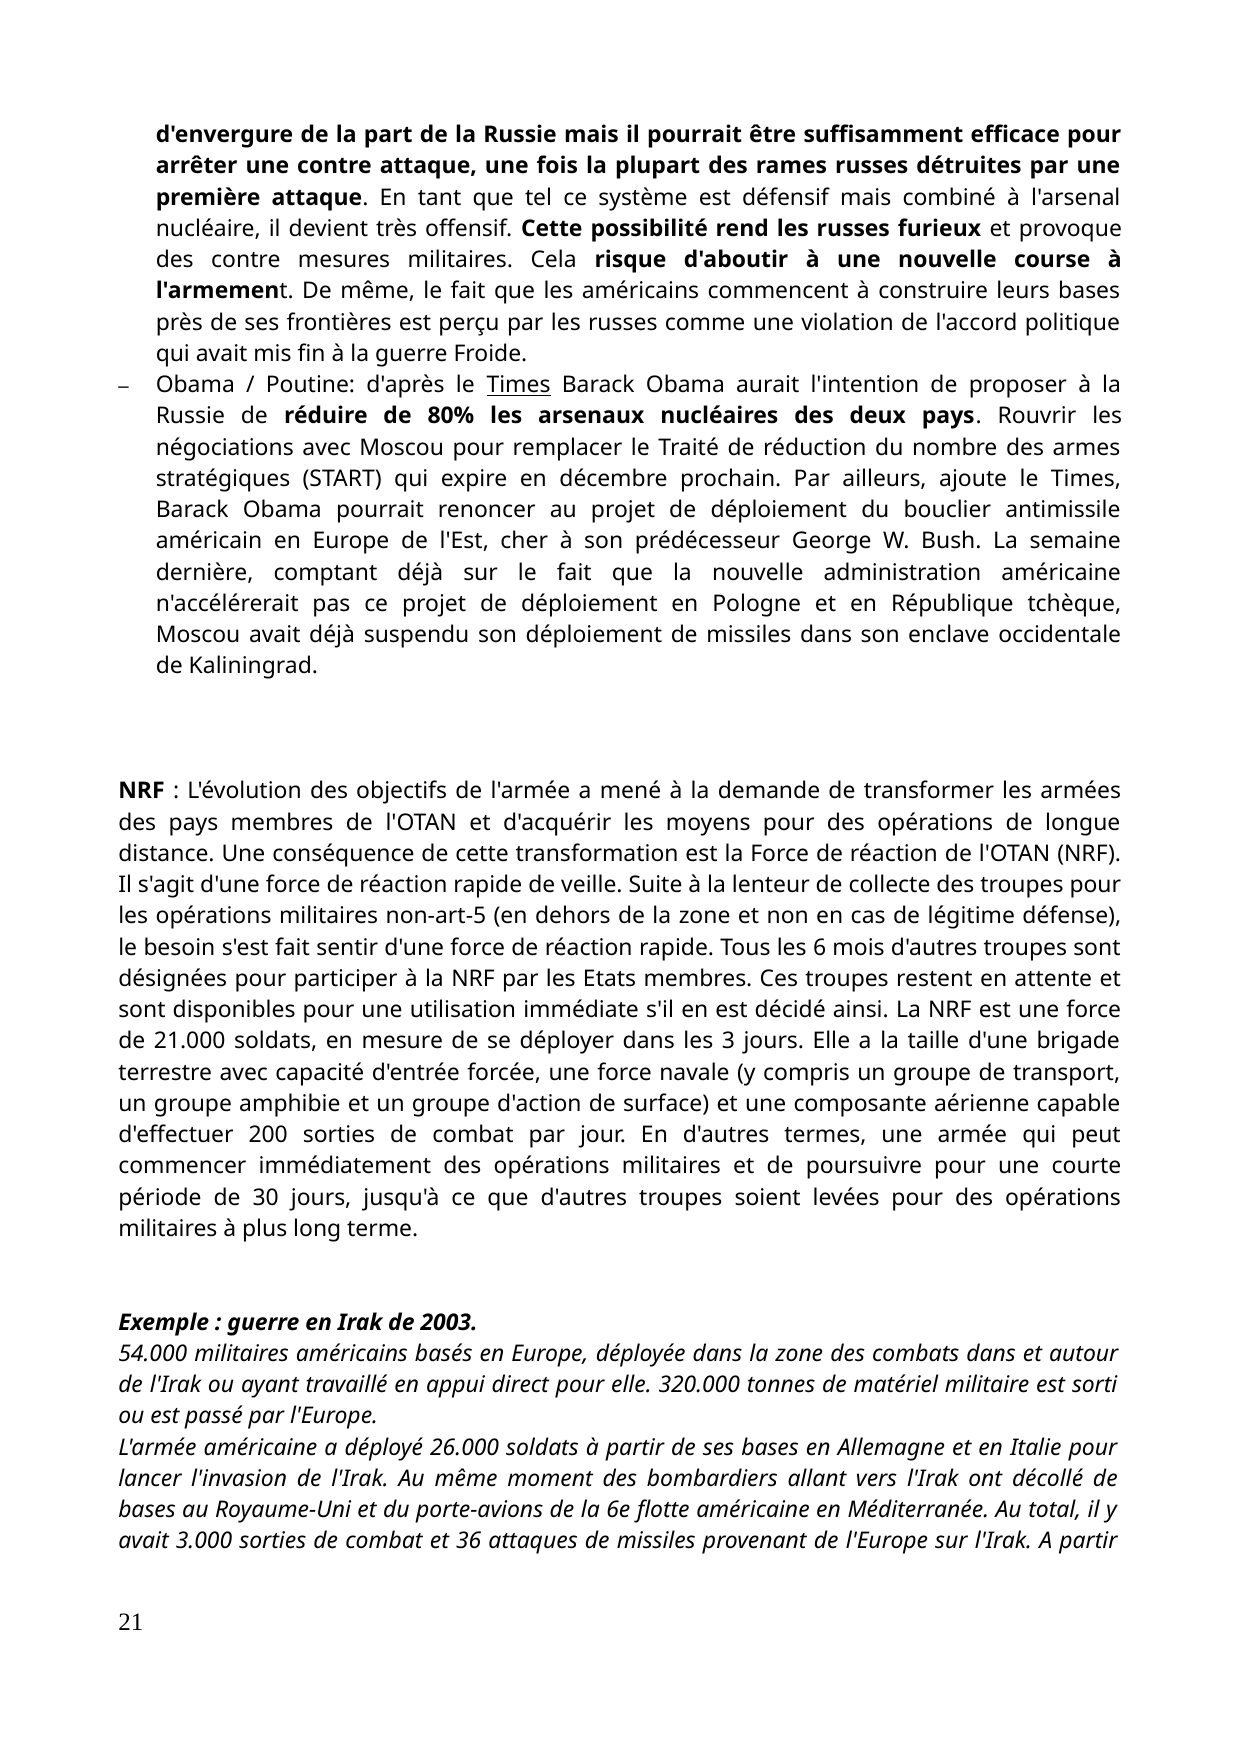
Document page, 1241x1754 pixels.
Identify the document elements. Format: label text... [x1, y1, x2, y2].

text Exemple : guerre en Irak de 2003. [118, 1306, 1122, 1337]
text 54.000 militaires américains basés en Europe, déployée dans la zone des combats dans et autour de l'Irak ou ayant travaillé en appui direct pour elle. 320.000 tonnes de matériel militaire est sorti ou est passé par l'Europe. [118, 1337, 1122, 1431]
text NRF : L'évolution des objectifs de l'armée a mené à la demande de transformer les armées des pays membres de l'OTAN et d'acquérir les moyens pour des opérations de longue distance. Une conséquence de cette transformation est la Force de réaction de l'OTAN (NRF). Il s'agit d'une force de réaction rapide de veille. Suite à la lenteur de collecte des troupes pour les opérations militaires non-art-5 (en dehors de la zone et non en cas de légitime défense), le besoin s'est fait sentir d'une force de réaction rapide. Tous les 6 mois d'autres troupes sont désignées pour participer à la NRF par les Etats membres. Ces troupes restent en attente et sont disponibles pour une utilisation immédiate s'il en est décidé ainsi. La NRF est une force de 21.000 soldats, en mesure de se déployer dans les 3 jours. Elle a la taille d'une brigade terrestre avec capacité d'entrée forcée, une force navale (y compris un groupe de transport, un groupe amphibie et un groupe d'action de surface) et une composante aérienne capable d'effectuer 200 sorties de combat par jour. En d'autres termes, une armée qui peut commencer immédiatement des opérations militaires et de poursuivre pour une courte période de 30 jours, jusqu'à ce que d'autres troupes soient levées pour des opérations militaires à plus long terme. [118, 774, 1122, 1243]
list Obama / Poutine: d'après le Times Barack Obama aurait l'intention de proposer à la Russie de réduire de 80% les arsenaux nucléaires des deux pays. Rouvrir les négociations avec Moscou pour remplacer le Traité de réduction du nombre des armes stratégiques (START) qui expire en décembre prochain. Par ailleurs, ajoute le Times, Barack Obama pourrait renoncer au projet de déploiement du bouclier antimissile américain en Europe de l'Est, cher à son prédécesseur George W. Bush. La semaine dernière, comptant déjà sur le fait que la nouvelle administration américaine n'accélérerait pas ce projet de déploiement en Pologne et en République tchèque, Moscou avait déjà suspendu son déploiement de missiles dans son enclave occidentale de Kaliningrad. [118, 368, 1122, 681]
text L'armée américaine a déployé 26.000 soldats à partir de ses bases en Allemagne et en Italie pour lancer l'invasion de l'Irak. Au même moment des bombardiers allant vers l'Irak ont décollé de bases au Royaume-Uni et du porte-avions de la 6e flotte américaine en Méditerranée. Au total, il y avait 3.000 sorties de combat et 36 attaques de missiles provenant de l'Europe sur l'Irak. A partir [118, 1431, 1122, 1556]
list d'envergure de la part de la Russie mais il pourrait être suffisamment efficace pour arrêter une contre attaque, une fois la plupart des rames russes détruites par une première attaque. En tant que tel ce système est défensif mais combiné à l'arsenal nucléaire, il devient très offensif. Cette possibilité rend les russes furieux et provoque des contre mesures militaires. Cela risque d'aboutir à une nouvelle course à l'armement. De même, le fait que les américains commencent à construire leurs bases près de ses frontières est perçu par les russes comme une violation de l'accord politique qui avait mis fin à la guerre Froide. [118, 118, 1122, 368]
